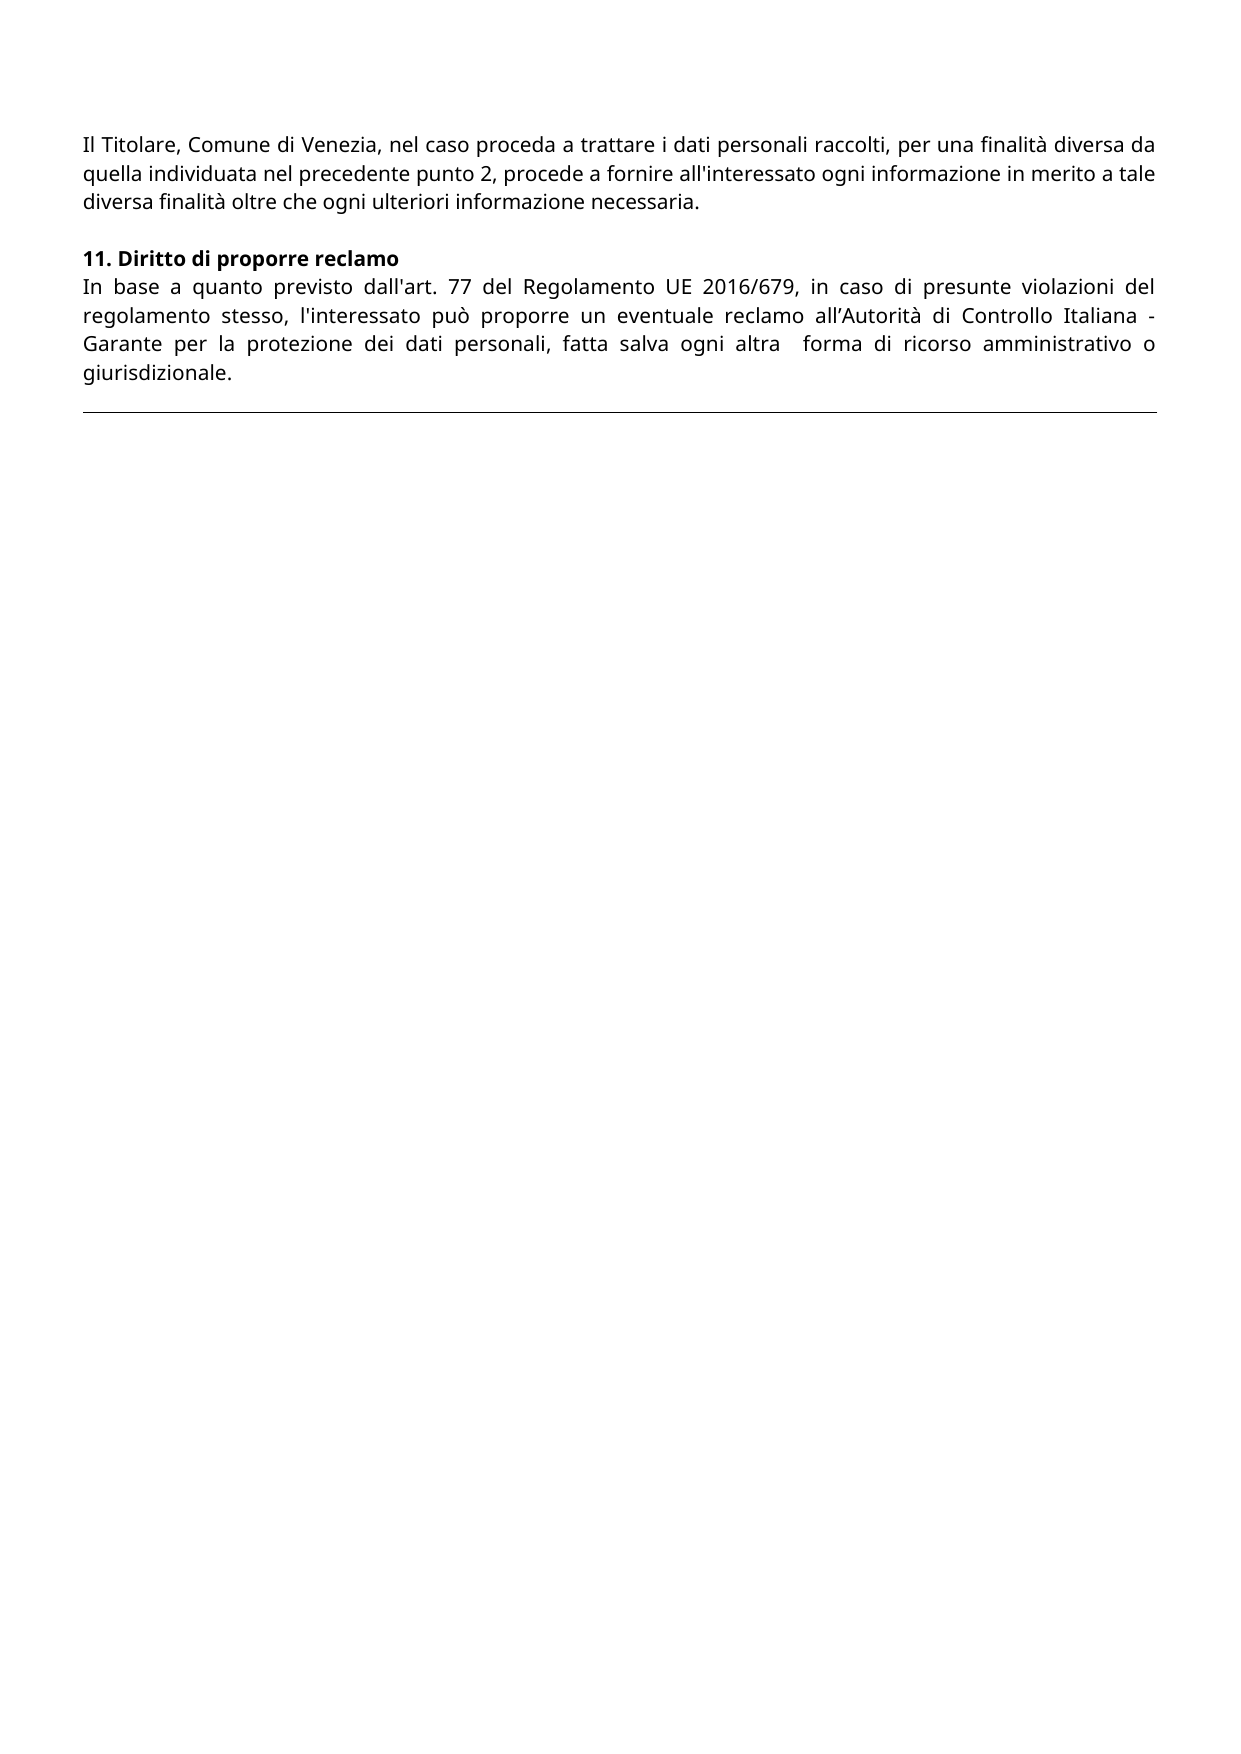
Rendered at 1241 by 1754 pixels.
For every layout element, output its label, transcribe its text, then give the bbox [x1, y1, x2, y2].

list 11. Diritto di proporre reclamo [6, 244, 1157, 272]
text Il Titolare, Comune di Venezia, nel caso proceda a trattare i dati personali raccolti, per una finalità diversa da quella individuata nel precedente punto 2, procede a fornire all'interessato ogni informazione in merito a tale diversa finalità oltre che ogni ulteriori informazione necessaria. [83, 130, 1157, 216]
text In base a quanto previsto dall'art. 77 del Regolamento UE 2016/679, in caso di presunte violazioni del regolamento stesso, l'interessato può proporre un eventuale reclamo all’Autorità di Controllo Italiana - Garante per la protezione dei dati personali, fatta salva ogni altra forma di ricorso amministrativo o giurisdizionale. [83, 272, 1157, 386]
